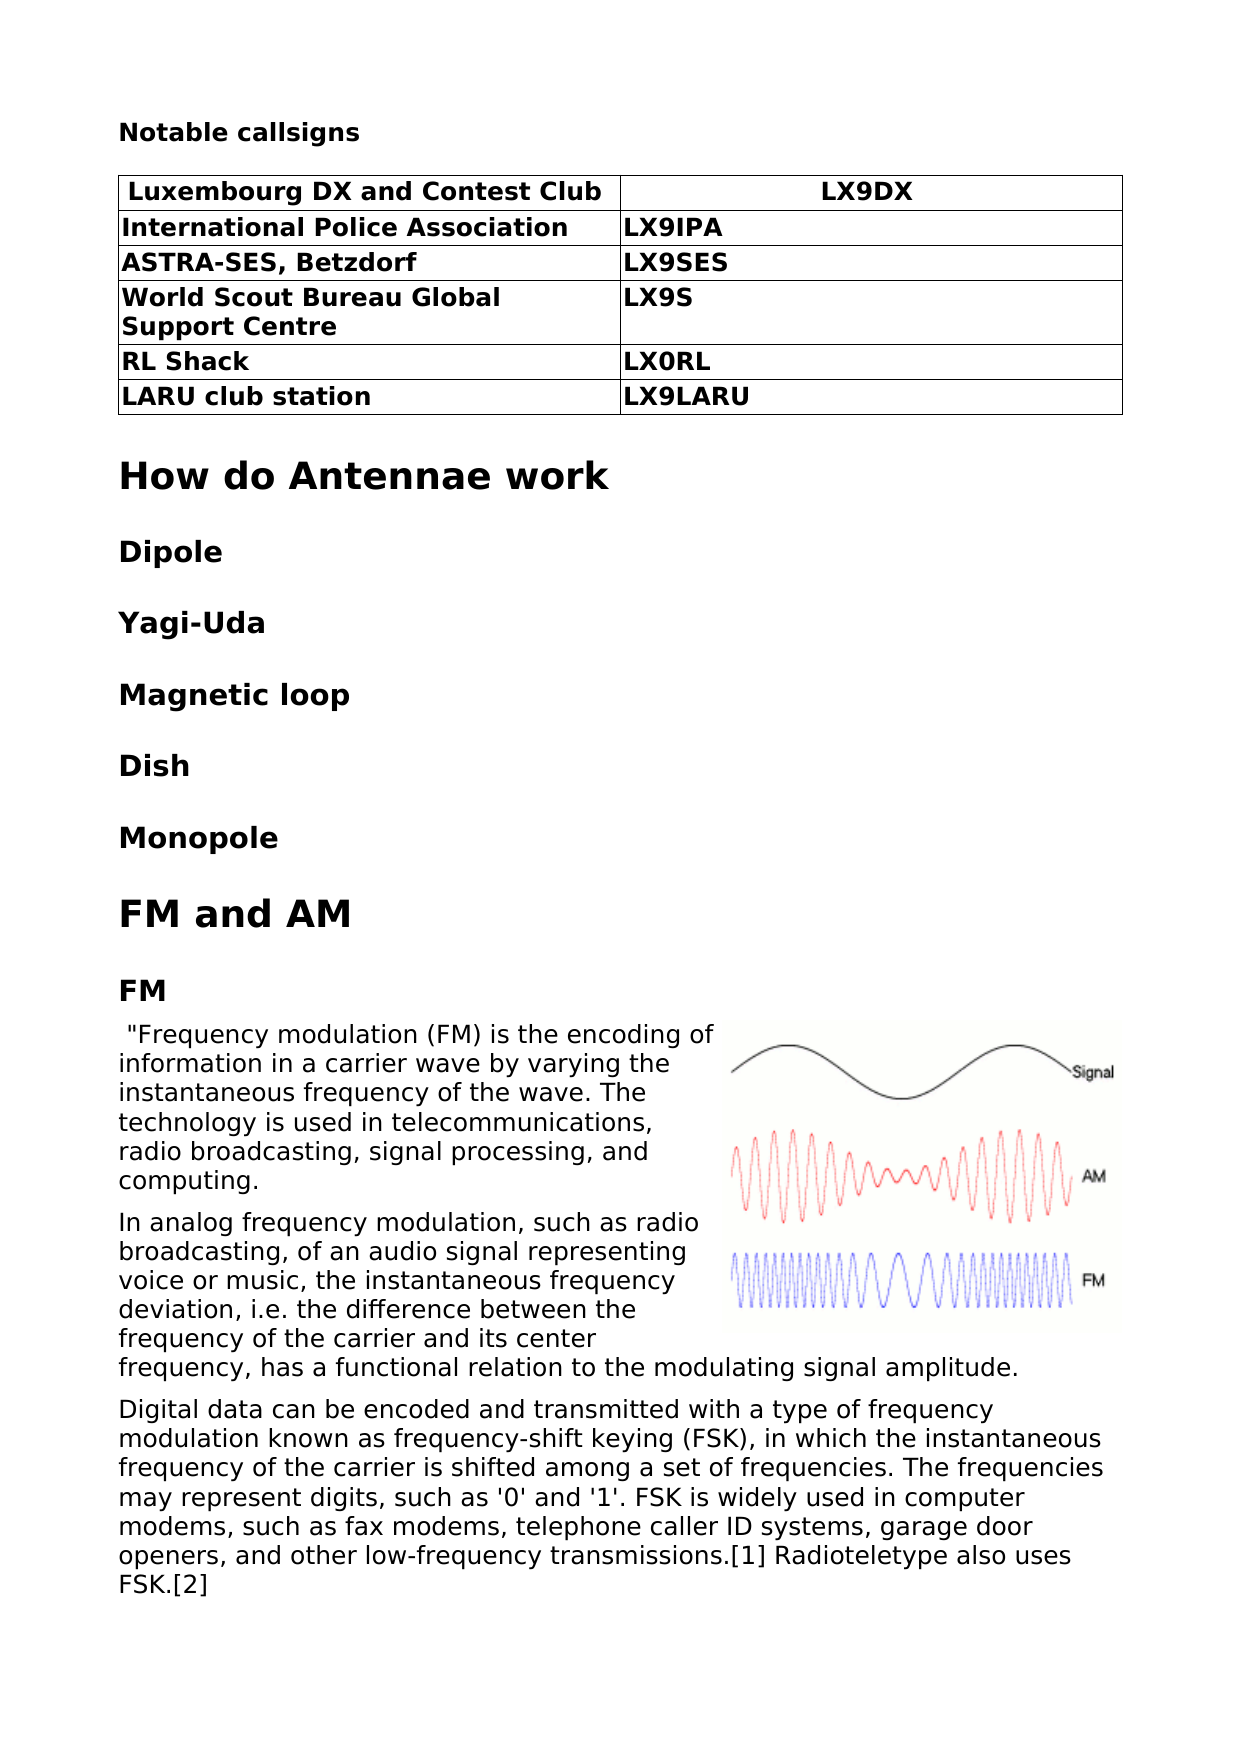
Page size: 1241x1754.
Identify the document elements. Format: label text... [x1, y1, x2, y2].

table_cell International Police Association [119, 211, 620, 245]
subtitle Yagi-Uda [118, 607, 1122, 641]
table_header LX9DX [621, 176, 1122, 210]
subtitle FM and AM [118, 893, 1122, 936]
table_cell LX9LARU [621, 380, 1122, 414]
table_cell LX9SES [621, 246, 1122, 280]
table_cell ASTRA-SES, Betzdorf [119, 246, 620, 280]
subtitle Dipole [118, 535, 1122, 569]
table_cell LX9S [621, 281, 1122, 344]
subtitle Notable callsigns [118, 118, 1122, 147]
subtitle Dish [118, 750, 1122, 784]
text In analog frequency modulation, such as radio broadcasting, of an audio signal representing voice or music, the instantaneous frequency deviation, i.e. the difference between the frequency of the carrier and its center frequency, has a functional relation to the modulating signal amplitude. [118, 1208, 1122, 1383]
table_cell LX9IPA [621, 211, 1122, 245]
table_cell World Scout Bureau Global Support Centre [119, 281, 620, 344]
table_cell RL Shack [119, 345, 620, 379]
subtitle How do Antennae work [118, 454, 1122, 498]
text Digital data can be encoded and transmitted with a type of frequency modulation known as frequency-shift keying (FSK), in which the instantaneous frequency of the carrier is shifted among a set of frequencies. The frequencies may represent digits, such as '0' and '1'. FSK is widely used in computer modems, such as fax modems, telephone caller ID systems, garage door openers, and other low-frequency transmissions.[1] Radioteletype also uses FSK.[2] [118, 1395, 1122, 1599]
table_header Luxembourg DX and Contest Club [119, 176, 620, 210]
picture [722, 1020, 1123, 1333]
subtitle FM [118, 974, 1122, 1008]
subtitle Monopole [118, 821, 1122, 855]
table_cell LX0RL [621, 345, 1122, 379]
table_cell LARU club station [119, 380, 620, 414]
text "Frequency modulation (FM) is the encoding of information in a carrier wave by varying the instantaneous frequency of the wave. The technology is used in telecommunications, radio broadcasting, signal processing, and computing. [118, 1020, 722, 1195]
subtitle Magnetic loop [118, 678, 1122, 712]
